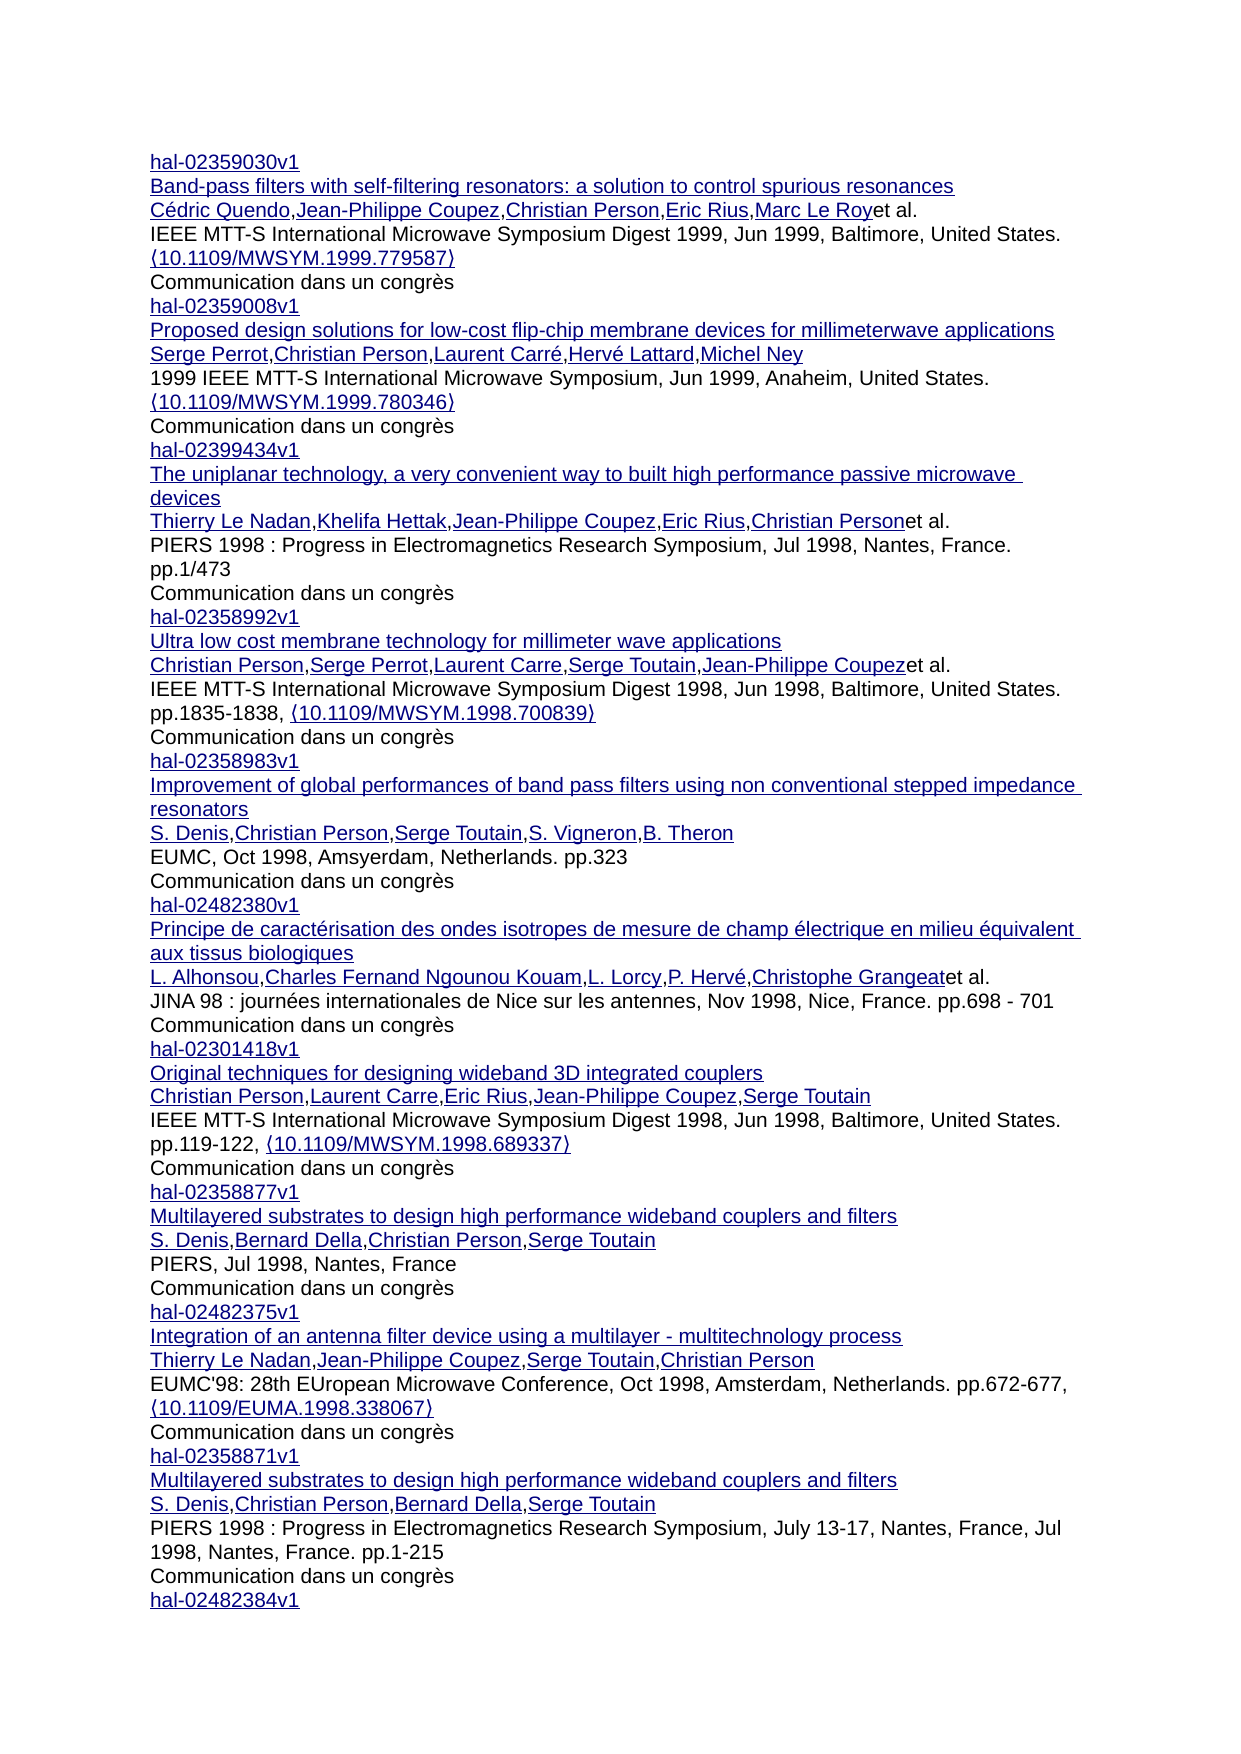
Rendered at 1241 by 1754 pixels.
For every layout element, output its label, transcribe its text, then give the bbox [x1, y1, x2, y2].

table_cell Proposed design solutions for low-cost flip-chip membrane devices for millimeterwave applications Serge Perrot,Christian Person,Laurent Carré,Hervé Lattard,Michel Ney 1999 IEEE MTT-S International Microwave Symposium, Jun 1999, Anaheim, United States. ⟨10.1109/MWSYM.1999.780346⟩ Communication dans un congrès hal-02399434v1 [150, 318, 1090, 461]
table_cell Multilayered substrates to design high performance wideband couplers and filters S. Denis,Bernard Della,Christian Person,Serge Toutain PIERS, Jul 1998, Nantes, France Communication dans un congrès hal-02482375v1 [150, 1204, 1090, 1324]
table_cell hal-02359030v1 [150, 150, 1090, 174]
table_cell The uniplanar technology, a very convenient way to built high performance passive microwave devices Thierry Le Nadan,Khelifa Hettak,Jean-Philippe Coupez,Eric Rius,Christian Personet al. PIERS 1998 : Progress in Electromagnetics Research Symposium, Jul 1998, Nantes, France. pp.1/473 Communication dans un congrès hal-02358992v1 [150, 461, 1090, 629]
table_cell Principe de caractérisation des ondes isotropes de mesure de champ électrique en milieu équivalent aux tissus biologiques L. Alhonsou,Charles Fernand Ngounou Kouam,L. Lorcy,P. Hervé,Christophe Grangeatet al. JINA 98 : journées internationales de Nice sur les antennes, Nov 1998, Nice, France. pp.698 - 701 Communication dans un congrès hal-02301418v1 [150, 917, 1090, 1060]
table_cell Ultra low cost membrane technology for millimeter wave applications Christian Person,Serge Perrot,Laurent Carre,Serge Toutain,Jean-Philippe Coupezet al. IEEE MTT-S International Microwave Symposium Digest 1998, Jun 1998, Baltimore, United States. pp.1835-1838, ⟨10.1109/MWSYM.1998.700839⟩ Communication dans un congrès hal-02358983v1 [150, 629, 1090, 773]
table_cell Multilayered substrates to design high performance wideband couplers and filters S. Denis,Christian Person,Bernard Della,Serge Toutain PIERS 1998 : Progress in Electromagnetics Research Symposium, July 13-17, Nantes, France, Jul 1998, Nantes, France. pp.1-215 Communication dans un congrès hal-02482384v1 [150, 1468, 1090, 1611]
table_cell Original techniques for designing wideband 3D integrated couplers Christian Person,Laurent Carre,Eric Rius,Jean-Philippe Coupez,Serge Toutain IEEE MTT-S International Microwave Symposium Digest 1998, Jun 1998, Baltimore, United States. pp.119-122, ⟨10.1109/MWSYM.1998.689337⟩ Communication dans un congrès hal-02358877v1 [150, 1060, 1090, 1204]
table_cell Integration of an antenna filter device using a multilayer - multitechnology process Thierry Le Nadan,Jean-Philippe Coupez,Serge Toutain,Christian Person EUMC'98: 28th EUropean Microwave Conference, Oct 1998, Amsterdam, Netherlands. pp.672-677, ⟨10.1109/EUMA.1998.338067⟩ Communication dans un congrès hal-02358871v1 [150, 1324, 1090, 1468]
table_cell Band-pass filters with self-filtering resonators: a solution to control spurious resonances Cédric Quendo,Jean-Philippe Coupez,Christian Person,Eric Rius,Marc Le Royet al. IEEE MTT-S International Microwave Symposium Digest 1999, Jun 1999, Baltimore, United States. ⟨10.1109/MWSYM.1999.779587⟩ Communication dans un congrès hal-02359008v1 [150, 174, 1090, 318]
table_cell Improvement of global performances of band pass filters using non conventional stepped impedance resonators S. Denis,Christian Person,Serge Toutain,S. Vigneron,B. Theron EUMC, Oct 1998, Amsyerdam, Netherlands. pp.323 Communication dans un congrès hal-02482380v1 [150, 773, 1090, 917]
